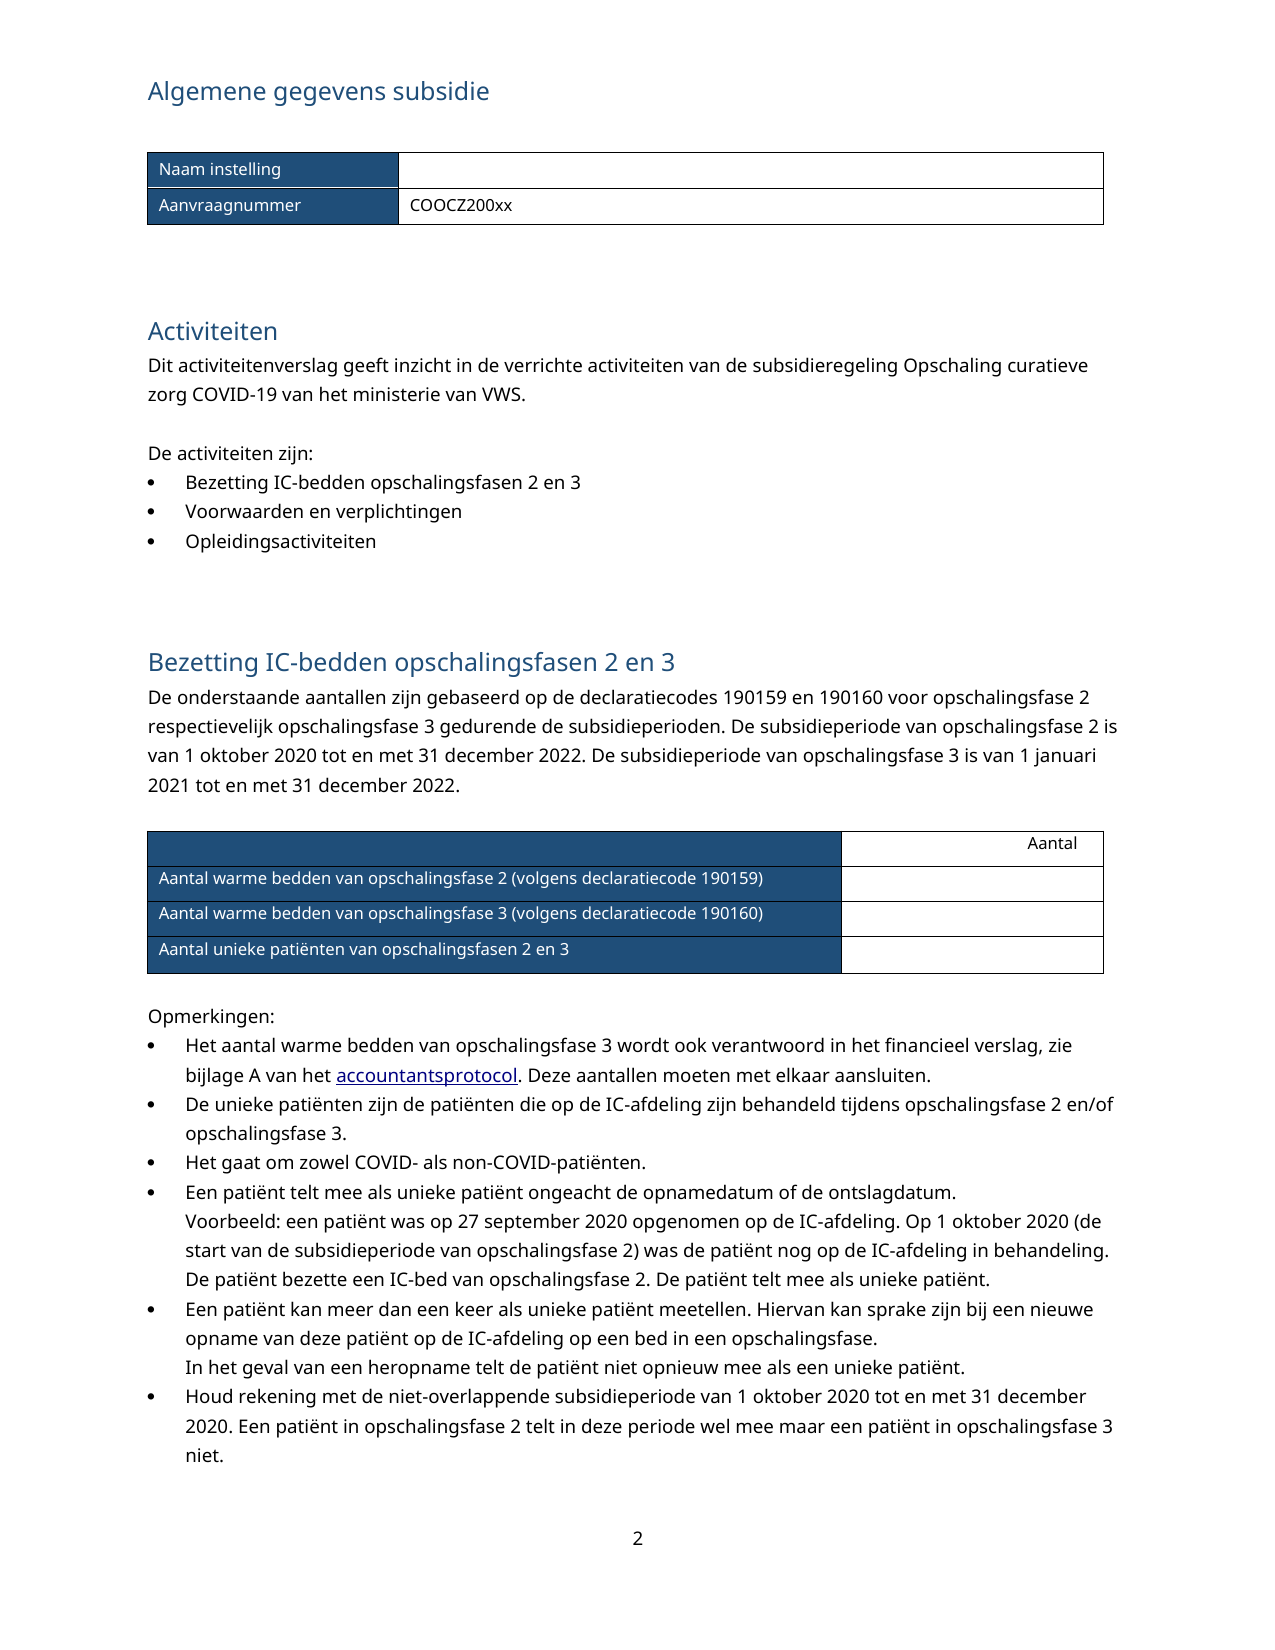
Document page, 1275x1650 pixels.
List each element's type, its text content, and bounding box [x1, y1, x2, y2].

list Houd rekening met de niet-overlappende subsidieperiode van 1 oktober 2020 tot en met 31 december 2020. Een patiënt in opschalingsfase 2 telt in deze periode wel mee maar een patiënt in opschalingsfase 3 niet. [148, 1384, 1127, 1468]
text De onderstaande aantallen zijn gebaseerd op de declaratiecodes 190159 en 190160 voor opschalingsfase 2 respectievelijk opschalingsfase 3 gedurende de subsidieperioden. De subsidieperiode van opschalingsfase 2 is van 1 oktober 2020 tot en met 31 december 2022. De subsidieperiode van opschalingsfase 3 is van 1 januari 2021 tot en met 31 december 2022. [148, 684, 1127, 797]
list Bezetting IC-bedden opschalingsfasen 2 en 3 [148, 469, 1127, 495]
list Het aantal warme bedden van opschalingsfase 3 wordt ook verantwoord in het financieel verslag, zie bijlage A van het accountantsprotocol. Deze aantallen moeten met elkaar aansluiten. [148, 1033, 1127, 1087]
subtitle Activiteiten [148, 313, 1127, 347]
table_cell Aantal warme bedden van opschalingsfase 3 (volgens declaratiecode 190160) [148, 902, 841, 936]
list Het gaat om zowel COVID- als non-COVID-patiënten. [148, 1150, 1127, 1175]
list De unieke patiënten zijn de patiënten die op de IC-afdeling zijn behandeld tijdens opschalingsfase 2 en/of opschalingsfase 3. [148, 1091, 1127, 1146]
table_cell [842, 867, 1103, 901]
table_cell [842, 937, 1103, 973]
table_header Aantal [842, 832, 1103, 866]
table_header [399, 153, 1103, 187]
subtitle Bezetting IC-bedden opschalingsfasen 2 en 3 [148, 645, 1127, 679]
text Opmerkingen: [148, 1003, 1127, 1029]
table_header Naam instelling [148, 153, 398, 187]
table_cell [842, 902, 1103, 936]
table_header [148, 832, 841, 866]
list Opleidingsactiviteiten [148, 528, 1127, 553]
table_cell Aantal unieke patiënten van opschalingsfasen 2 en 3 [148, 937, 841, 973]
table_cell Aantal warme bedden van opschalingsfase 2 (volgens declaratiecode 190159) [148, 867, 841, 901]
subtitle Algemene gegevens subsidie [148, 74, 1127, 147]
list Een patiënt kan meer dan een keer als unieke patiënt meetellen. Hiervan kan sprake zijn bij een nieuwe opname van deze patiënt op de IC-afdeling op een bed in een opschalingsfase. In het geval van een heropname telt de patiënt niet opnieuw mee als een unieke patiënt. [148, 1296, 1127, 1380]
text Dit activiteitenverslag geeft inzicht in de verrichte activiteiten van de subsidieregeling Opschaling curatieve zorg COVID-19 van het ministerie van VWS. [148, 352, 1127, 407]
list Een patiënt telt mee als unieke patiënt ongeacht de opnamedatum of de ontslagdatum. Voorbeeld: een patiënt was op 27 september 2020 opgenomen op de IC-afdeling. Op 1 oktober 2020 (de start van de subsidieperiode van opschalingsfase 2) was de patiënt nog op de IC-afdeling in behandeling. De patiënt bezette een IC-bed van opschalingsfase 2. De patiënt telt mee als unieke patiënt. [148, 1179, 1127, 1292]
table_cell Aanvraagnummer [148, 189, 398, 224]
list Voorwaarden en verplichtingen [148, 499, 1127, 524]
text De activiteiten zijn: [148, 440, 1127, 466]
table_cell COOCZ200xx [399, 189, 1103, 224]
